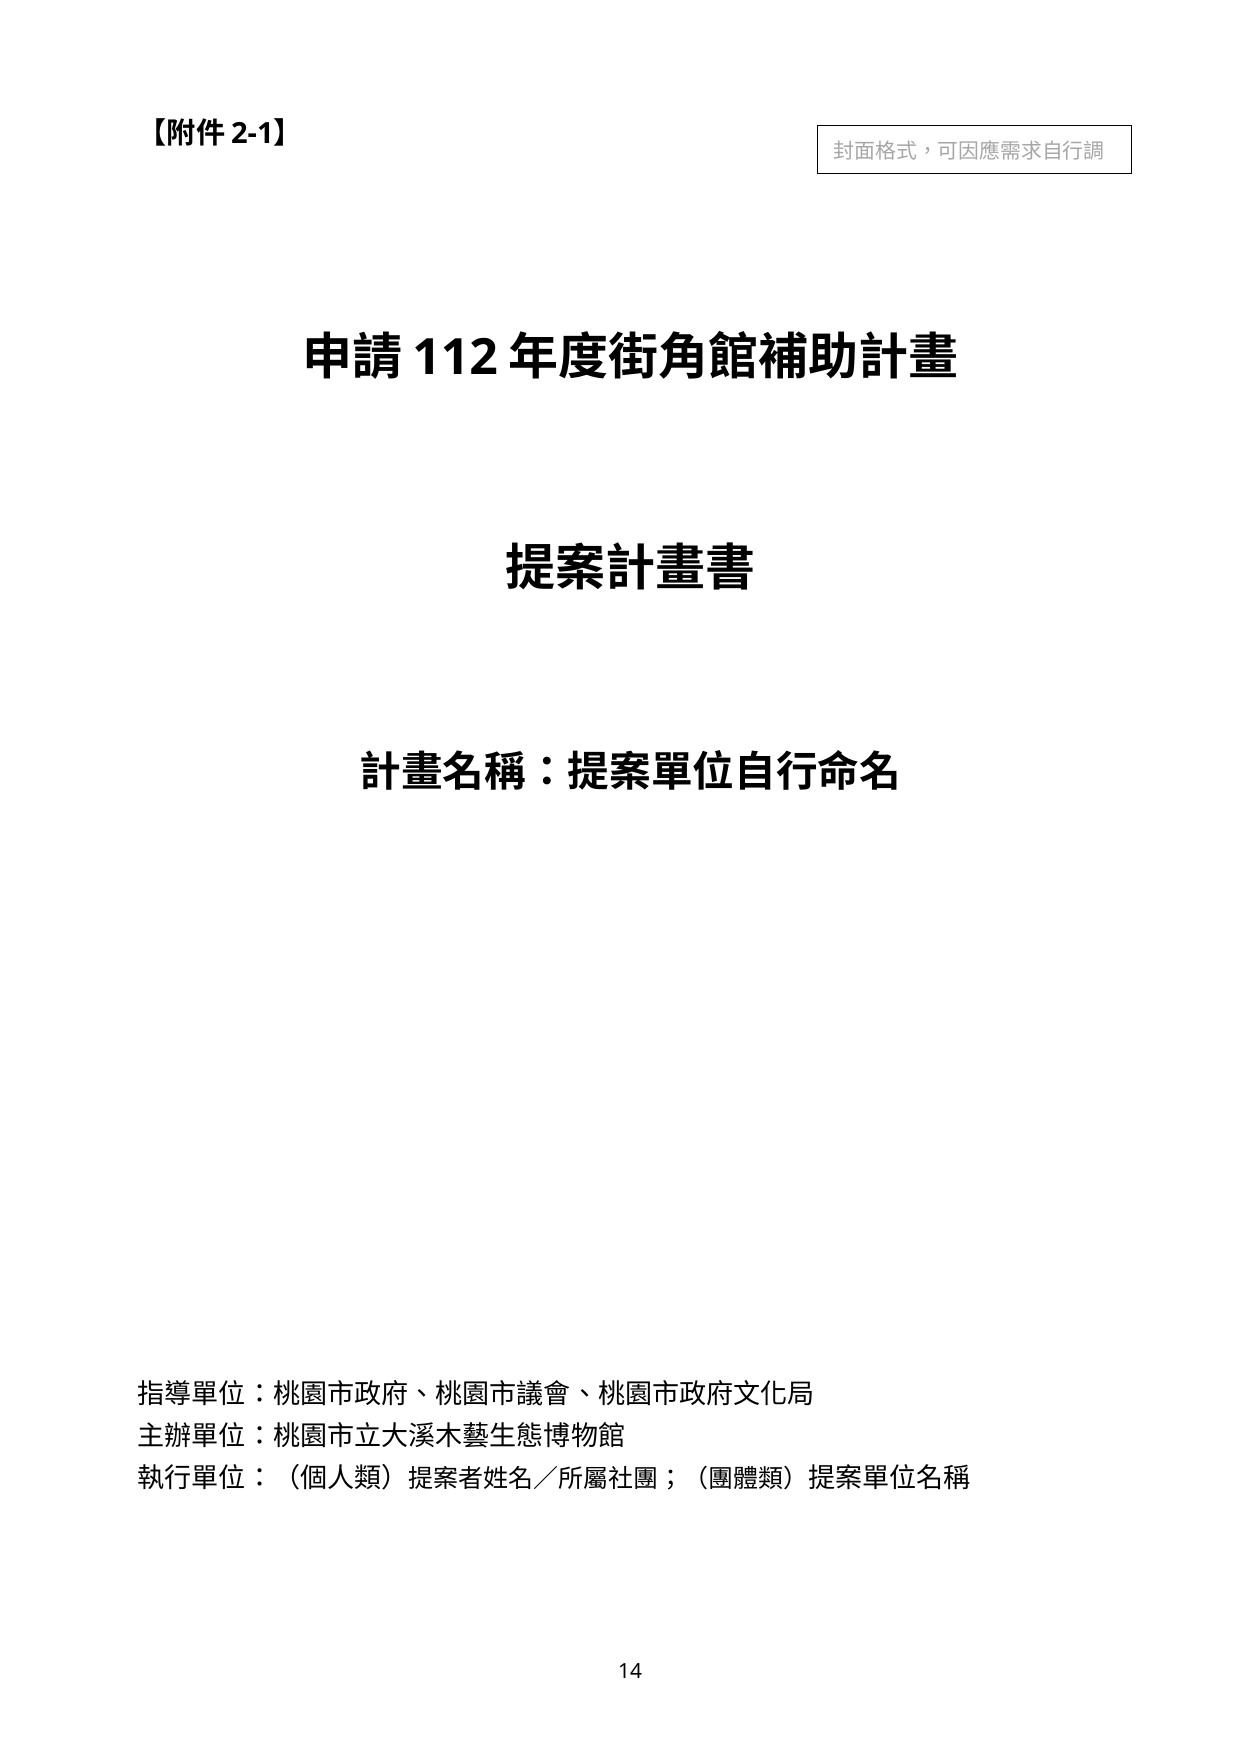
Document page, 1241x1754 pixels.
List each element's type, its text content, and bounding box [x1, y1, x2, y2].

text 執行單位：（個人類）提案者姓名／所屬社團；（團體類）提案單位名稱 [137, 1454, 1122, 1496]
text 提案計畫書 [137, 528, 1122, 600]
text 封面格式，可因應需求自行調整 [833, 134, 1115, 166]
text 計畫名稱：提案單位自行命名 [137, 738, 1122, 799]
text 【附件2-1】 [137, 119, 1122, 150]
text 指導單位：桃園市政府、桃園市議會、桃園市政府文化局 [137, 1371, 1122, 1412]
text 申請112年度街角館補助計畫 [137, 317, 1122, 389]
text 主辦單位：桃園市立大溪木藝生態博物館 [137, 1412, 1122, 1454]
